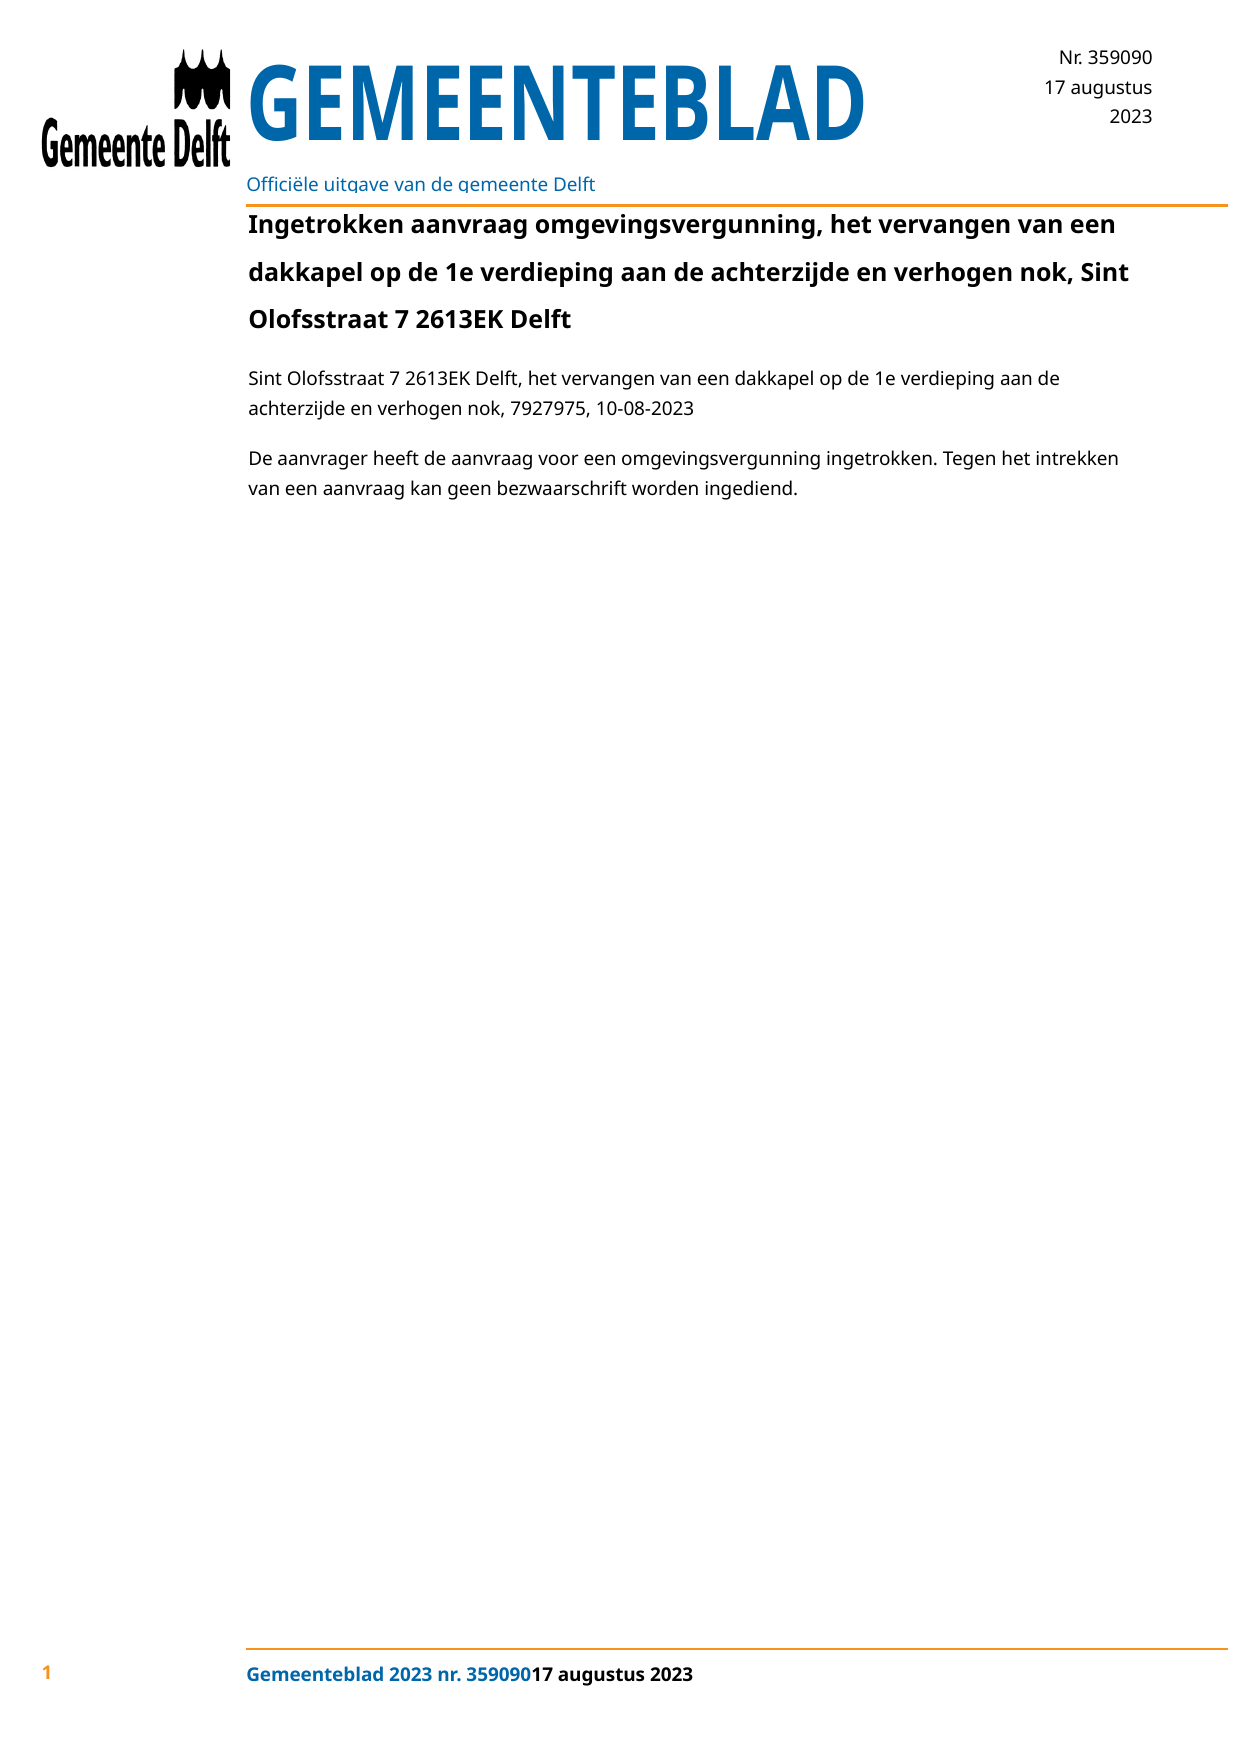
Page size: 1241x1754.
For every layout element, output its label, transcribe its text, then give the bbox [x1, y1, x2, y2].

text Sint Olofsstraat 7 2613EK Delft, het vervangen van een dakkapel op de 1e verdieping aan de achterzijde en verhogen nok, 7927975, 10-08-2023 [248, 366, 1152, 421]
picture [41, 47, 231, 172]
text Ingetrokken aanvraag omgevingsvergunning, het vervangen van een dakkapel op de 1e verdieping aan de achterzijde en verhogen nok, Sint Olofsstraat 7 2613EK Delft [248, 207, 1152, 336]
text De aanvrager heeft de aanvraag voor een omgevingsvergunning ingetrokken. Tegen het intrekken van een aanvraag kan geen bezwaarschrift worden ingediend. [248, 446, 1152, 501]
